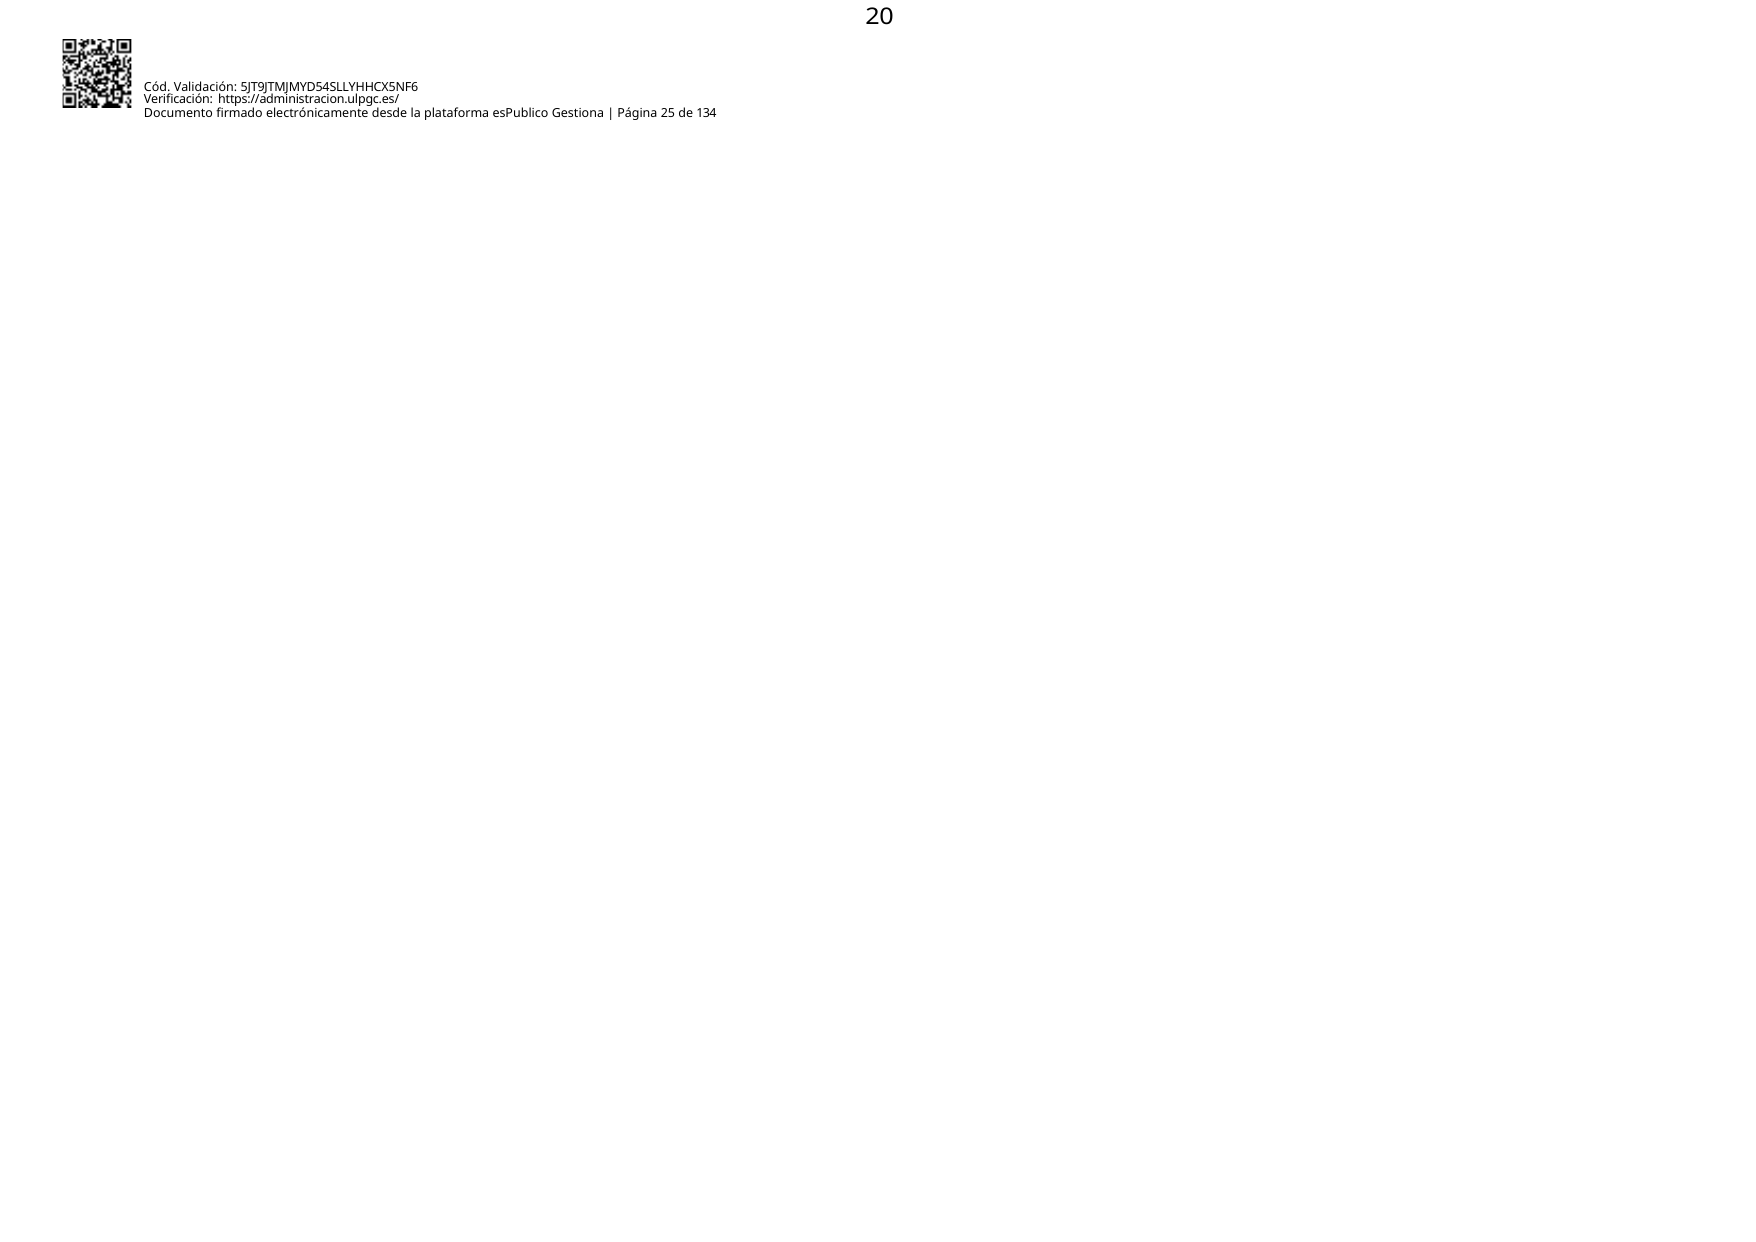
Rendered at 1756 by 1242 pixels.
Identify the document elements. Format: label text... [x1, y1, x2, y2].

text Documento firmado electrónicamente desde la plataforma esPublico Gestiona | Página 25 de 134 [144, 106, 1681, 120]
text Verificación: https://administracion.ulpgc.es/ [144, 94, 1681, 106]
text 20 [152, 0, 1607, 31]
text Cód. Validación: 5JT9JTMJMYD54SLLYHHCX5NF6 [144, 80, 1681, 94]
